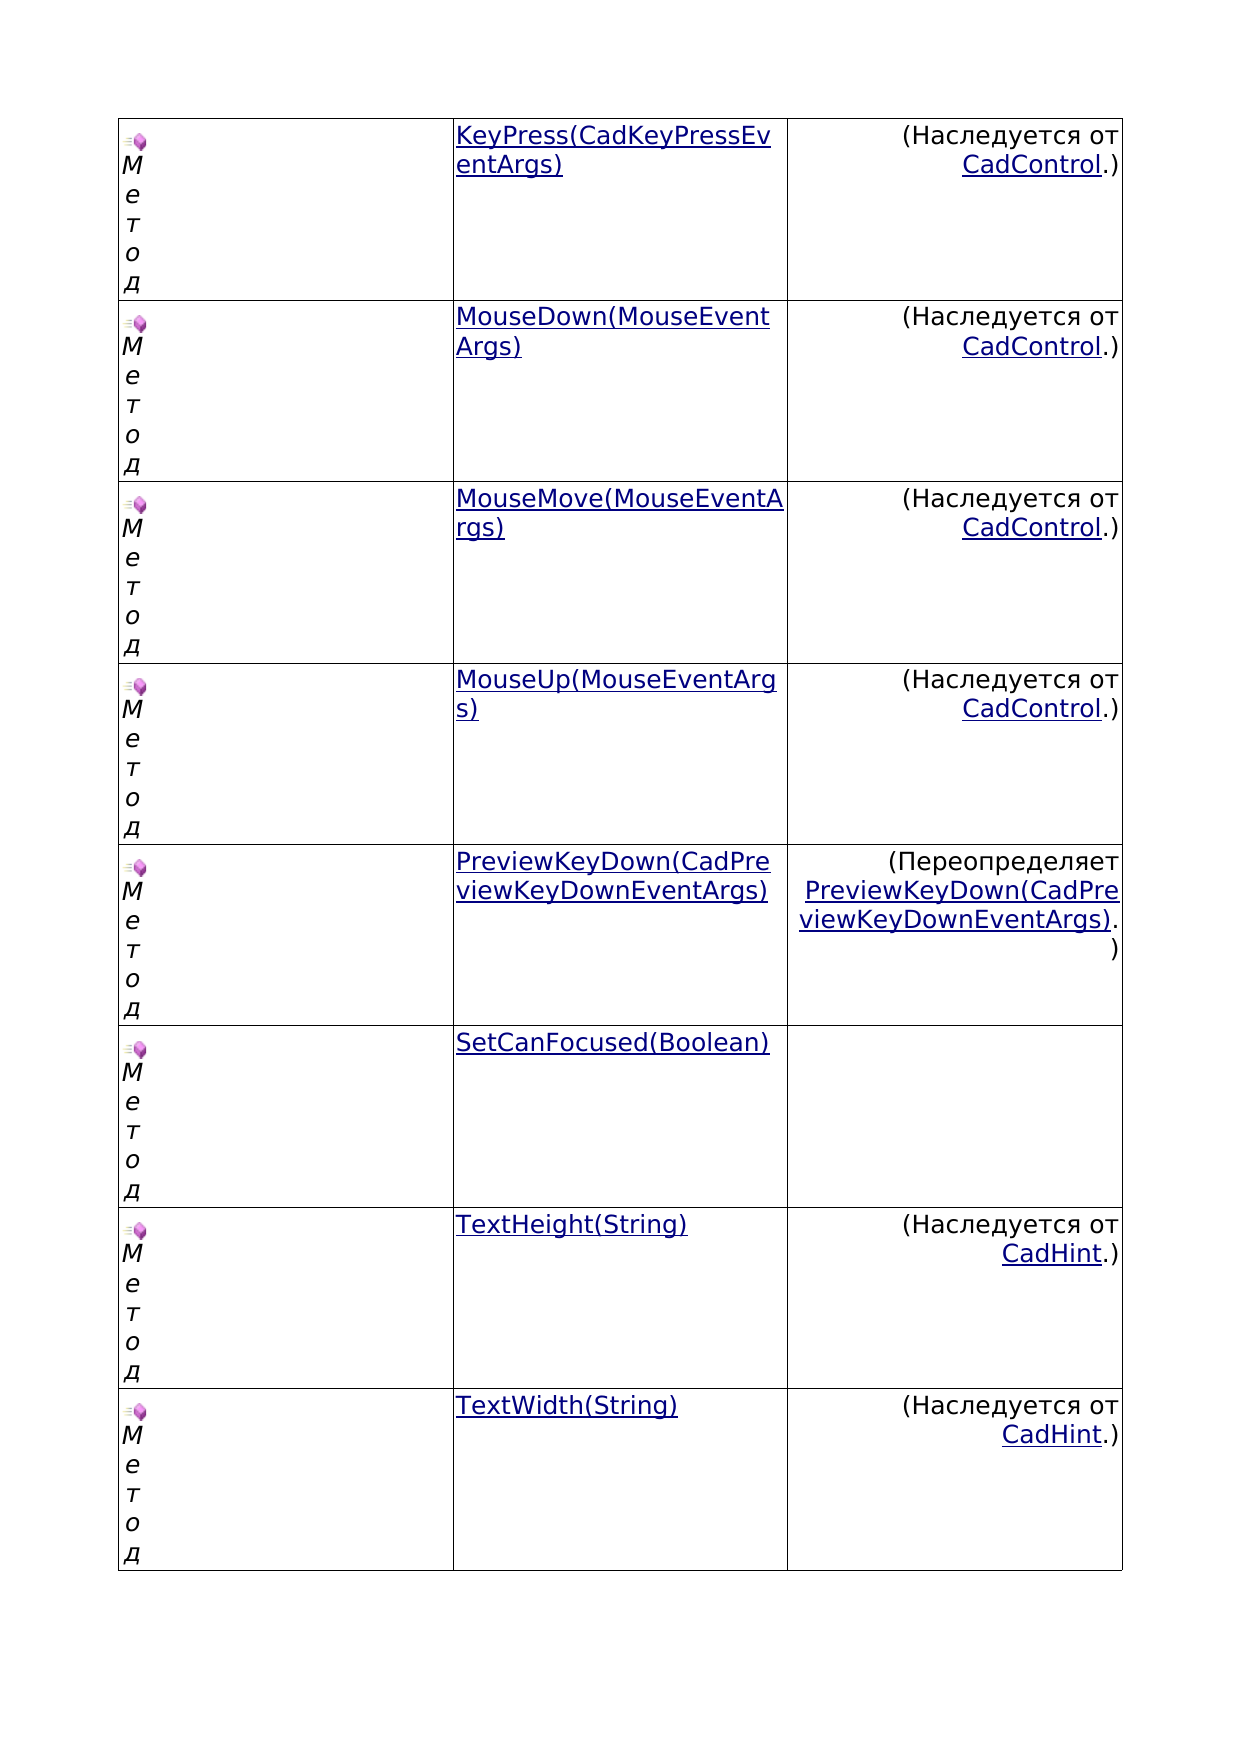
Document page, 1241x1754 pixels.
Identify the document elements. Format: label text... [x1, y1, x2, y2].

table_cell PreviewKeyDown(CadPreviewKeyDownEventArgs) [454, 845, 787, 1025]
table_cell SetCanFocused(Boolean) [454, 1026, 787, 1207]
table_cell [119, 1026, 453, 1207]
picture [121, 315, 147, 333]
picture [121, 1222, 147, 1240]
table_cell (Переопределяет PreviewKeyDown(CadPreviewKeyDownEventArgs).) [788, 845, 1122, 1025]
table_cell (Наследуется от CadHint.) [788, 1389, 1122, 1570]
table_cell [119, 482, 453, 662]
picture [121, 859, 147, 877]
table_cell MouseMove(MouseEventArgs) [454, 482, 787, 662]
table_cell TextWidth(String) [454, 1389, 787, 1570]
table_cell [119, 845, 453, 1025]
table_cell [788, 1026, 1122, 1207]
table_cell [119, 1208, 453, 1388]
table_cell [119, 664, 453, 844]
table_cell [119, 119, 453, 299]
table_cell MouseDown(MouseEventArgs) [454, 301, 787, 481]
table_cell [119, 301, 453, 481]
picture [121, 133, 147, 151]
table_cell (Наследуется от CadControl.) [788, 482, 1122, 662]
table_cell KeyPress(CadKeyPressEventArgs) [454, 119, 787, 299]
table_cell (Наследуется от CadControl.) [788, 301, 1122, 481]
picture [121, 1403, 147, 1421]
picture [121, 496, 147, 514]
picture [121, 1041, 147, 1059]
picture [121, 678, 147, 696]
table_cell [119, 1389, 453, 1570]
table_cell (Наследуется от CadHint.) [788, 1208, 1122, 1388]
table_cell TextHeight(String) [454, 1208, 787, 1388]
table_cell (Наследуется от CadControl.) [788, 119, 1122, 299]
table_cell MouseUp(MouseEventArgs) [454, 664, 787, 844]
table_cell (Наследуется от CadControl.) [788, 664, 1122, 844]
